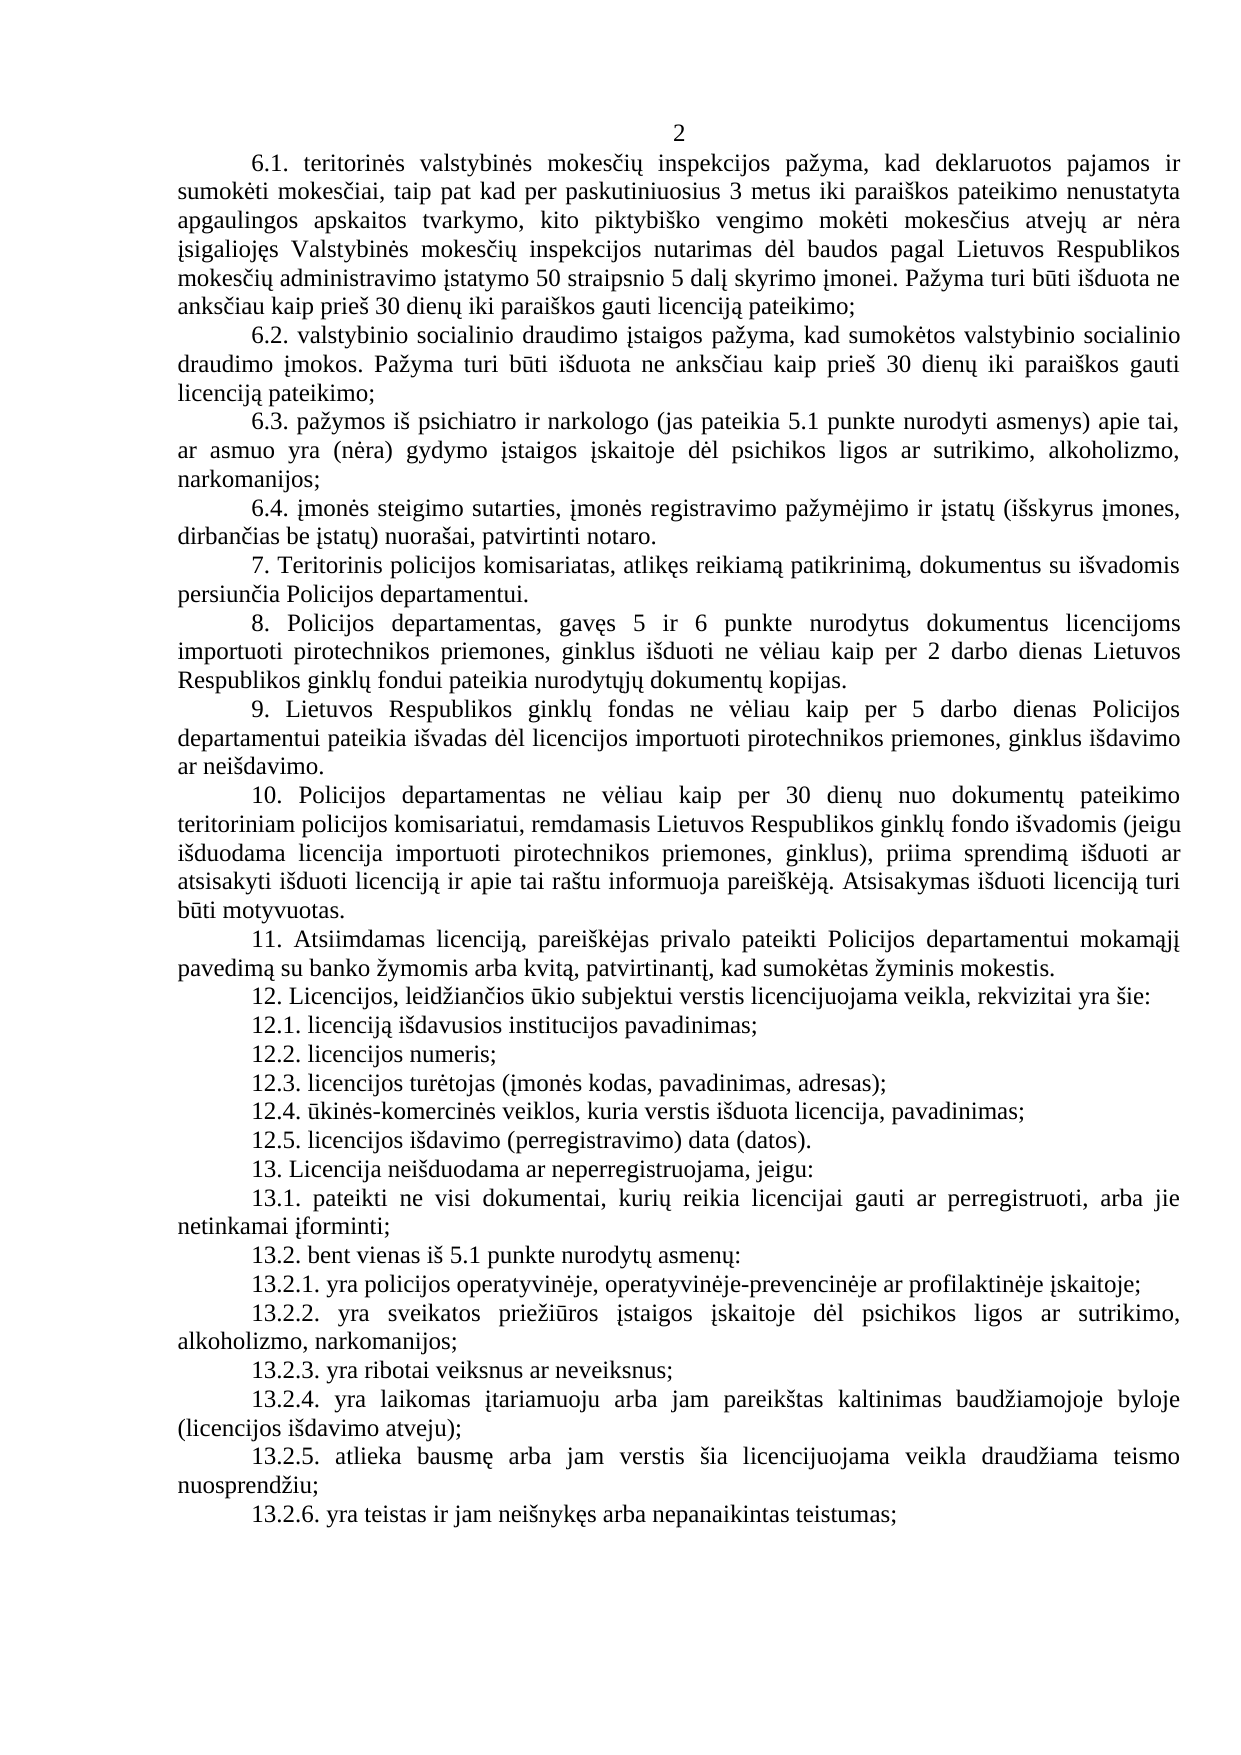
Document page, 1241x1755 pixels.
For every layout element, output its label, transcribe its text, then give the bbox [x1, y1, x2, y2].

text 13.2.6. yra teistas ir jam neišnykęs arba nepanaikintas teistumas; [177, 1499, 1181, 1528]
text 12.2. licencijos numeris; [177, 1039, 1181, 1068]
text 8. Policijos departamentas, gavęs 5 ir 6 punkte nurodytus dokumentus licencijoms importuoti pirotechnikos priemones, ginklus išduoti ne vėliau kaip per 2 darbo dienas Lietuvos Respublikos ginklų fondui pateikia nurodytųjų dokumentų kopijas. [177, 608, 1181, 694]
text 13.2.1. yra policijos operatyvinėje, operatyvinėje-prevencinėje ar profilaktinėje įskaitoje; [177, 1269, 1181, 1298]
text 12.1. licenciją išdavusios institucijos pavadinimas; [177, 1010, 1181, 1039]
text 11. Atsiimdamas licenciją, pareiškėjas privalo pateikti Policijos departamentui mokamąjį pavedimą su banko žymomis arba kvitą, patvirtinantį, kad sumokėtas žyminis mokestis. [177, 924, 1181, 981]
text 12. Licencijos, leidžiančios ūkio subjektui verstis licencijuojama veikla, rekvizitai yra šie: [177, 981, 1181, 1010]
text 13.2.4. yra laikomas įtariamuoju arba jam pareikštas kaltinimas baudžiamojoje byloje (licencijos išdavimo atveju); [177, 1384, 1181, 1441]
text 6.1. teritorinės valstybinės mokesčių inspekcijos pažyma, kad deklaruotos pajamos ir sumokėti mokesčiai, taip pat kad per paskutiniuosius 3 metus iki paraiškos pateikimo nenustatyta apgaulingos apskaitos tvarkymo, kito piktybiško vengimo mokėti mokesčius atvejų ar nėra įsigaliojęs Valstybinės mokesčių inspekcijos nutarimas dėl baudos pagal Lietuvos Respublikos mokesčių administravimo įstatymo 50 straipsnio 5 dalį skyrimo įmonei. Pažyma turi būti išduota ne anksčiau kaip prieš 30 dienų iki paraiškos gauti licenciją pateikimo; [177, 148, 1181, 320]
text 12.3. licencijos turėtojas (įmonės kodas, pavadinimas, adresas); [177, 1068, 1181, 1096]
text 9. Lietuvos Respublikos ginklų fondas ne vėliau kaip per 5 darbo dienas Policijos departamentui pateikia išvadas dėl licencijos importuoti pirotechnikos priemones, ginklus išdavimo ar neišdavimo. [177, 694, 1181, 780]
text 12.5. licencijos išdavimo (perregistravimo) data (datos). [177, 1125, 1181, 1154]
text 13. Licencija neišduodama ar neperregistruojama, jeigu: [177, 1154, 1181, 1183]
text 13.2. bent vienas iš 5.1 punkte nurodytų asmenų: [177, 1240, 1181, 1269]
text 12.4. ūkinės-komercinės veiklos, kuria verstis išduota licencija, pavadinimas; [177, 1096, 1181, 1125]
text 6.3. pažymos iš psichiatro ir narkologo (jas pateikia 5.1 punkte nurodyti asmenys) apie tai, ar asmuo yra (nėra) gydymo įstaigos įskaitoje dėl psichikos ligos ar sutrikimo, alkoholizmo, narkomanijos; [177, 406, 1181, 493]
text 13.1. pateikti ne visi dokumentai, kurių reikia licencijai gauti ar perregistruoti, arba jie netinkamai įforminti; [177, 1183, 1181, 1240]
text 7. Teritorinis policijos komisariatas, atlikęs reikiamą patikrinimą, dokumentus su išvadomis persiunčia Policijos departamentui. [177, 550, 1181, 608]
text 6.4. įmonės steigimo sutarties, įmonės registravimo pažymėjimo ir įstatų (išskyrus įmones, dirbančias be įstatų) nuorašai, patvirtinti notaro. [177, 493, 1181, 550]
text 6.2. valstybinio socialinio draudimo įstaigos pažyma, kad sumokėtos valstybinio socialinio draudimo įmokos. Pažyma turi būti išduota ne anksčiau kaip prieš 30 dienų iki paraiškos gauti licenciją pateikimo; [177, 320, 1181, 406]
text 10. Policijos departamentas ne vėliau kaip per 30 dienų nuo dokumentų pateikimo teritoriniam policijos komisariatui, remdamasis Lietuvos Respublikos ginklų fondo išvadomis (jeigu išduodama licencija importuoti pirotechnikos priemones, ginklus), priima sprendimą išduoti ar atsisakyti išduoti licenciją ir apie tai raštu informuoja pareiškėją. Atsisakymas išduoti licenciją turi būti motyvuotas. [177, 780, 1181, 924]
text 13.2.2. yra sveikatos priežiūros įstaigos įskaitoje dėl psichikos ligos ar sutrikimo, alkoholizmo, narkomanijos; [177, 1298, 1181, 1355]
text 13.2.3. yra ribotai veiksnus ar neveiksnus; [177, 1355, 1181, 1384]
text 13.2.5. atlieka bausmę arba jam verstis šia licencijuojama veikla draudžiama teismo nuosprendžiu; [177, 1441, 1181, 1499]
